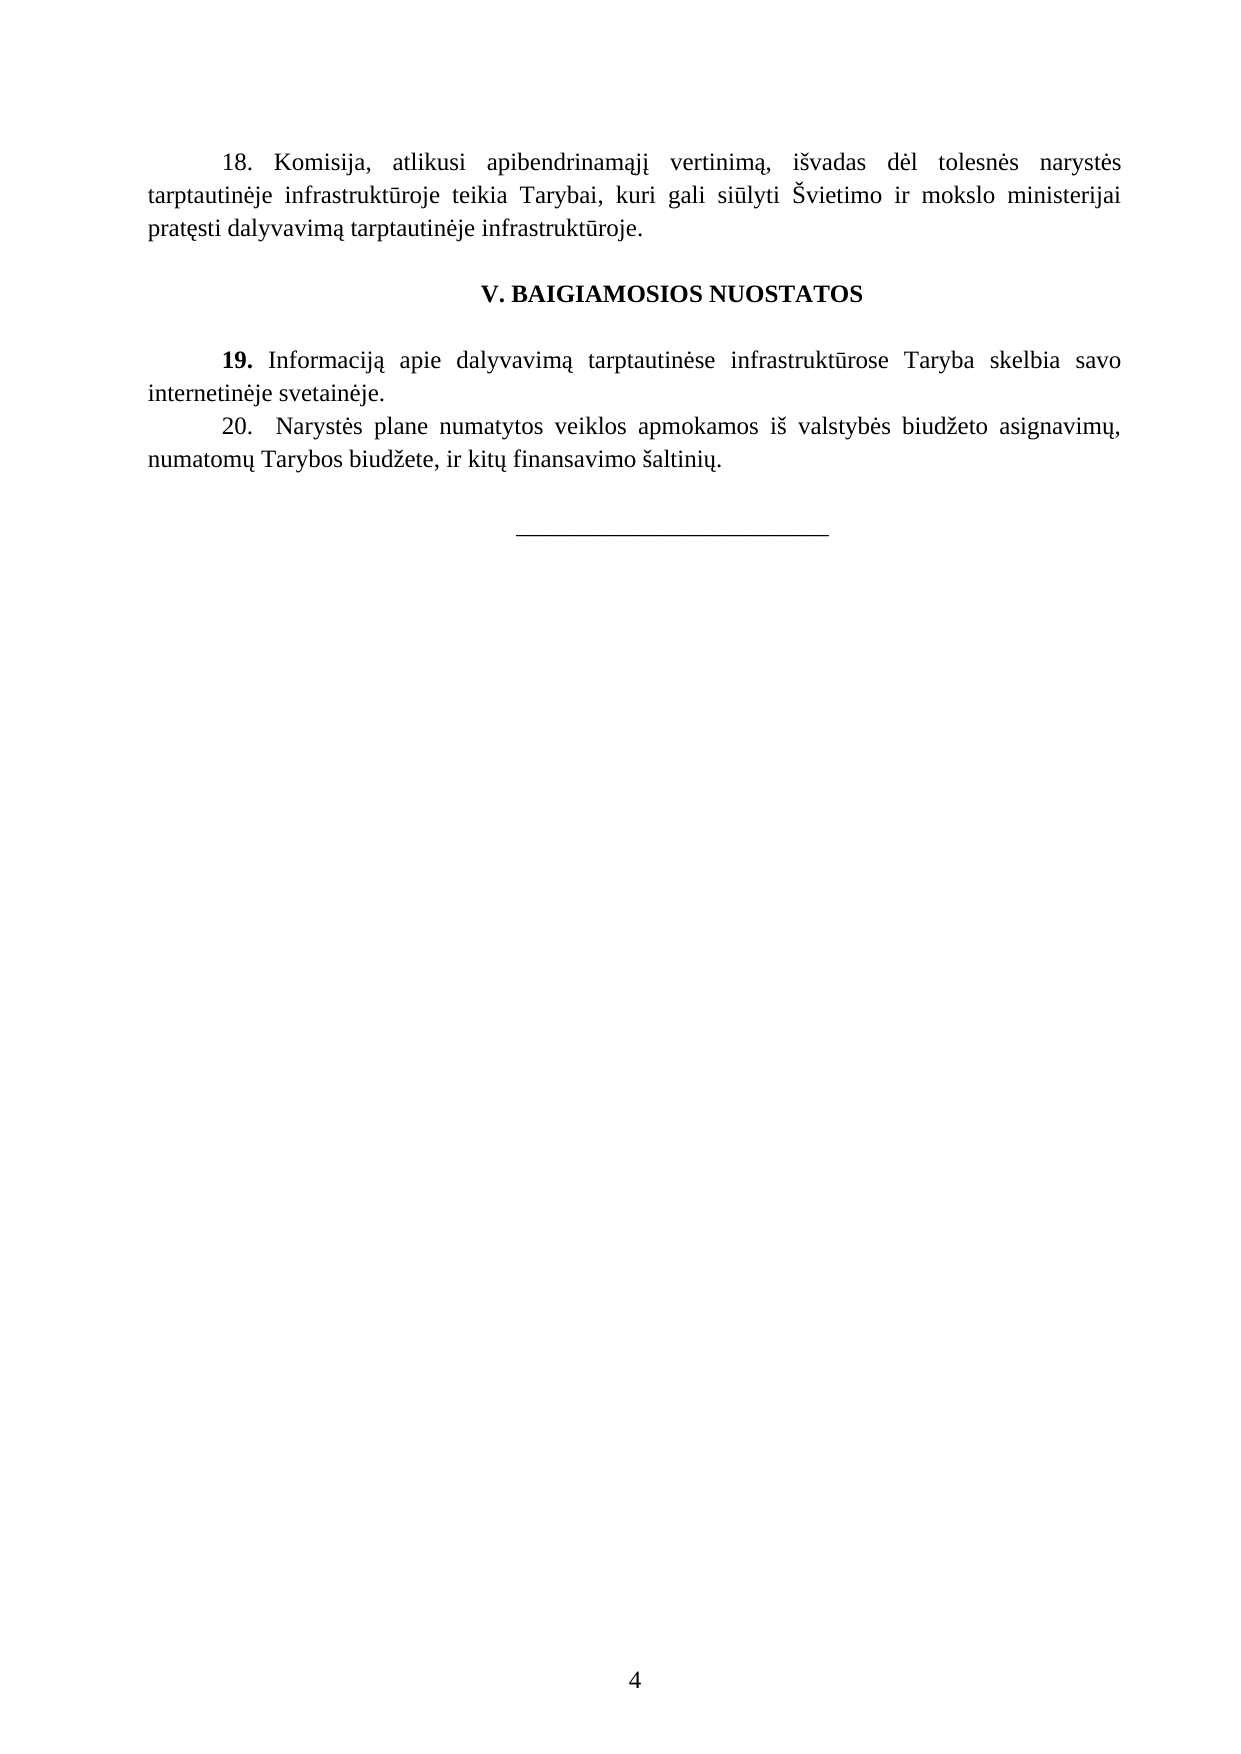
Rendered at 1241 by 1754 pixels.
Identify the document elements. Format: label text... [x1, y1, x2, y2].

text 20. Narystės plane numatytos veiklos apmokamos iš valstybės biudžeto asignavimų, numatomų Tarybos biudžete, ir kitų finansavimo šaltinių. [148, 411, 1122, 473]
text 19. Informaciją apie dalyvavimą tarptautinėse infrastruktūrose Taryba skelbia savo internetinėje svetainėje. [148, 345, 1122, 407]
text V. BAIGIAMOSIOS NUOSTATOS [222, 279, 1122, 308]
text 18. Komisija, atlikusi apibendrinamąjį vertinimą, išvadas dėl tolesnės narystės tarptautinėje infrastruktūroje teikia Tarybai, kuri gali siūlyti Švietimo ir mokslo ministerijai pratęsti dalyvavimą tarptautinėje infrastruktūroje. [148, 147, 1122, 242]
text _________________________ [148, 510, 1122, 539]
